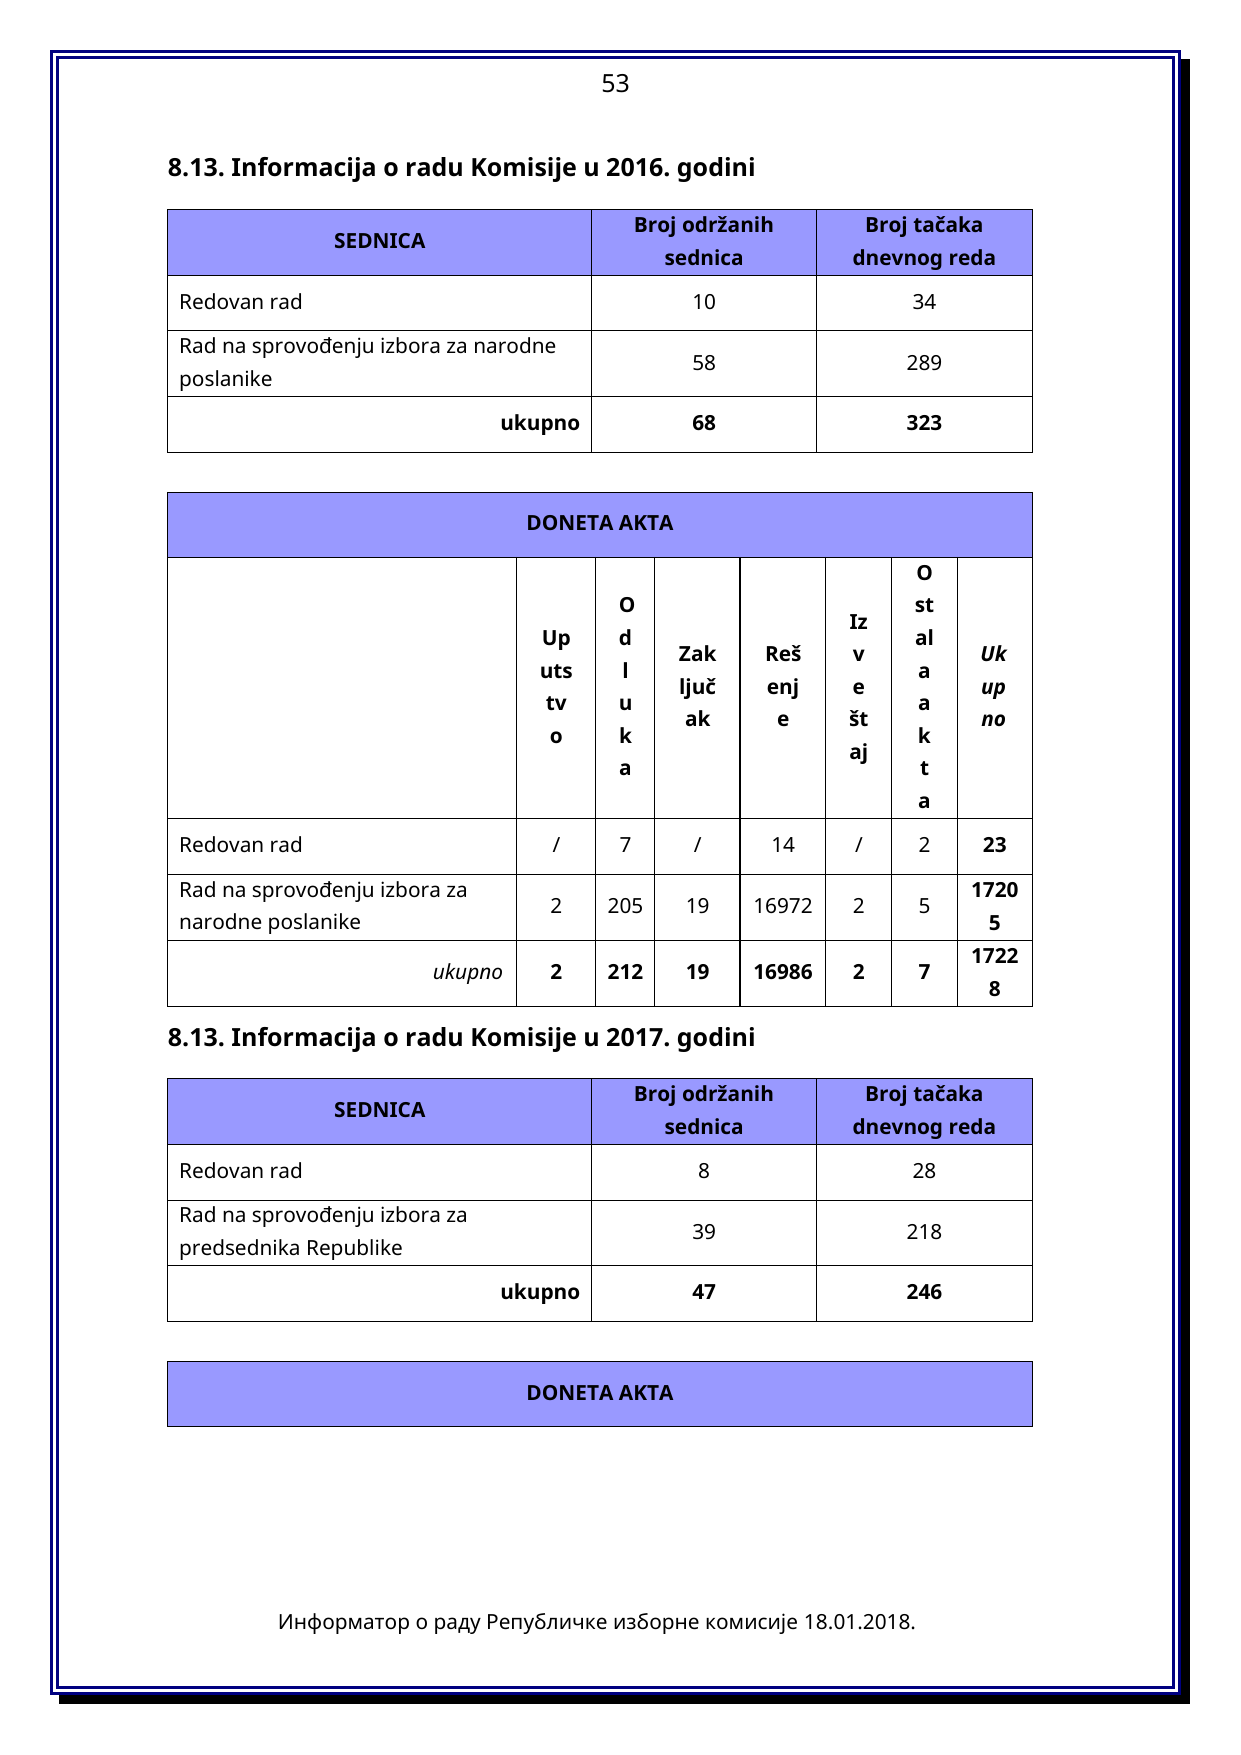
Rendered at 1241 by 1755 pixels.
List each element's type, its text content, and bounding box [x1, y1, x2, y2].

table_header Broj održanih sednica [592, 1079, 816, 1144]
table_cell Izveštaj [826, 558, 891, 818]
table_cell 34 [817, 276, 1032, 330]
table_cell 7 [892, 941, 957, 1006]
table_cell 5 [892, 875, 957, 940]
table_cell Odluka [596, 558, 654, 818]
table_cell Redovan rad [168, 819, 516, 874]
table_cell 7 [596, 819, 654, 874]
table_cell Uputstvo [517, 558, 595, 818]
table_cell 323 [817, 397, 1032, 452]
table_cell 39 [592, 1201, 816, 1265]
table_cell / [655, 819, 739, 874]
table_cell 17205 [958, 875, 1032, 940]
table_cell / [517, 819, 595, 874]
table_cell Ukupno [958, 558, 1032, 818]
table_cell 2 [826, 875, 891, 940]
table_cell 47 [592, 1266, 816, 1321]
table_cell 68 [592, 397, 816, 452]
table_cell Redovan rad [168, 1145, 591, 1199]
table_header Broj održanih sednica [592, 210, 816, 275]
table_cell [168, 558, 516, 818]
table_cell 2 [517, 941, 595, 1006]
table_cell 2 [892, 819, 957, 874]
table_header SEDNICA [168, 1079, 591, 1144]
table_cell 17228 [958, 941, 1032, 1006]
table_cell 28 [817, 1145, 1032, 1199]
table_cell Zaključak [655, 558, 739, 818]
table_header DONETA AKTA [168, 493, 1032, 557]
table_cell Rad na sprovođenju izbora za predsednika Republike [168, 1201, 591, 1265]
table_cell 10 [592, 276, 816, 330]
table_cell 16972 [741, 875, 825, 940]
table_cell Ostala akta [892, 558, 957, 818]
table_cell 23 [958, 819, 1032, 874]
table_cell ukupno [168, 1266, 591, 1321]
table_cell 2 [517, 875, 595, 940]
table_cell Redovan rad [168, 276, 591, 330]
table_cell ukupno [168, 941, 516, 1006]
table_cell Rešenje [741, 558, 825, 818]
table_cell Rad na sprovođenju izbora za narodne poslanike [168, 331, 591, 396]
table_cell / [826, 819, 891, 874]
table_header Broj tačaka dnevnog reda [817, 210, 1032, 275]
table_cell 205 [596, 875, 654, 940]
table_header SEDNICA [168, 210, 591, 275]
table_cell 14 [741, 819, 825, 874]
table_cell 212 [596, 941, 654, 1006]
subtitle 8.13. Informacija o radu Komisije u 2017. godini [168, 1019, 1063, 1053]
table_cell 246 [817, 1266, 1032, 1321]
table_cell 19 [655, 941, 739, 1006]
table_cell 19 [655, 875, 739, 940]
table_cell 58 [592, 331, 816, 396]
table_cell 218 [817, 1201, 1032, 1265]
table_cell Rad na sprovođenju izbora za narodne poslanike [168, 875, 516, 940]
table_cell 16986 [741, 941, 825, 1006]
table_cell ukupno [168, 397, 591, 452]
table_cell 289 [817, 331, 1032, 396]
table_header DONETA AKTA [168, 1362, 1032, 1426]
subtitle 8.13. Informacija o radu Komisije u 2016. godini [168, 150, 1063, 184]
table_cell 8 [592, 1145, 816, 1199]
table_header Broj tačaka dnevnog reda [817, 1079, 1032, 1144]
table_cell 2 [826, 941, 891, 1006]
